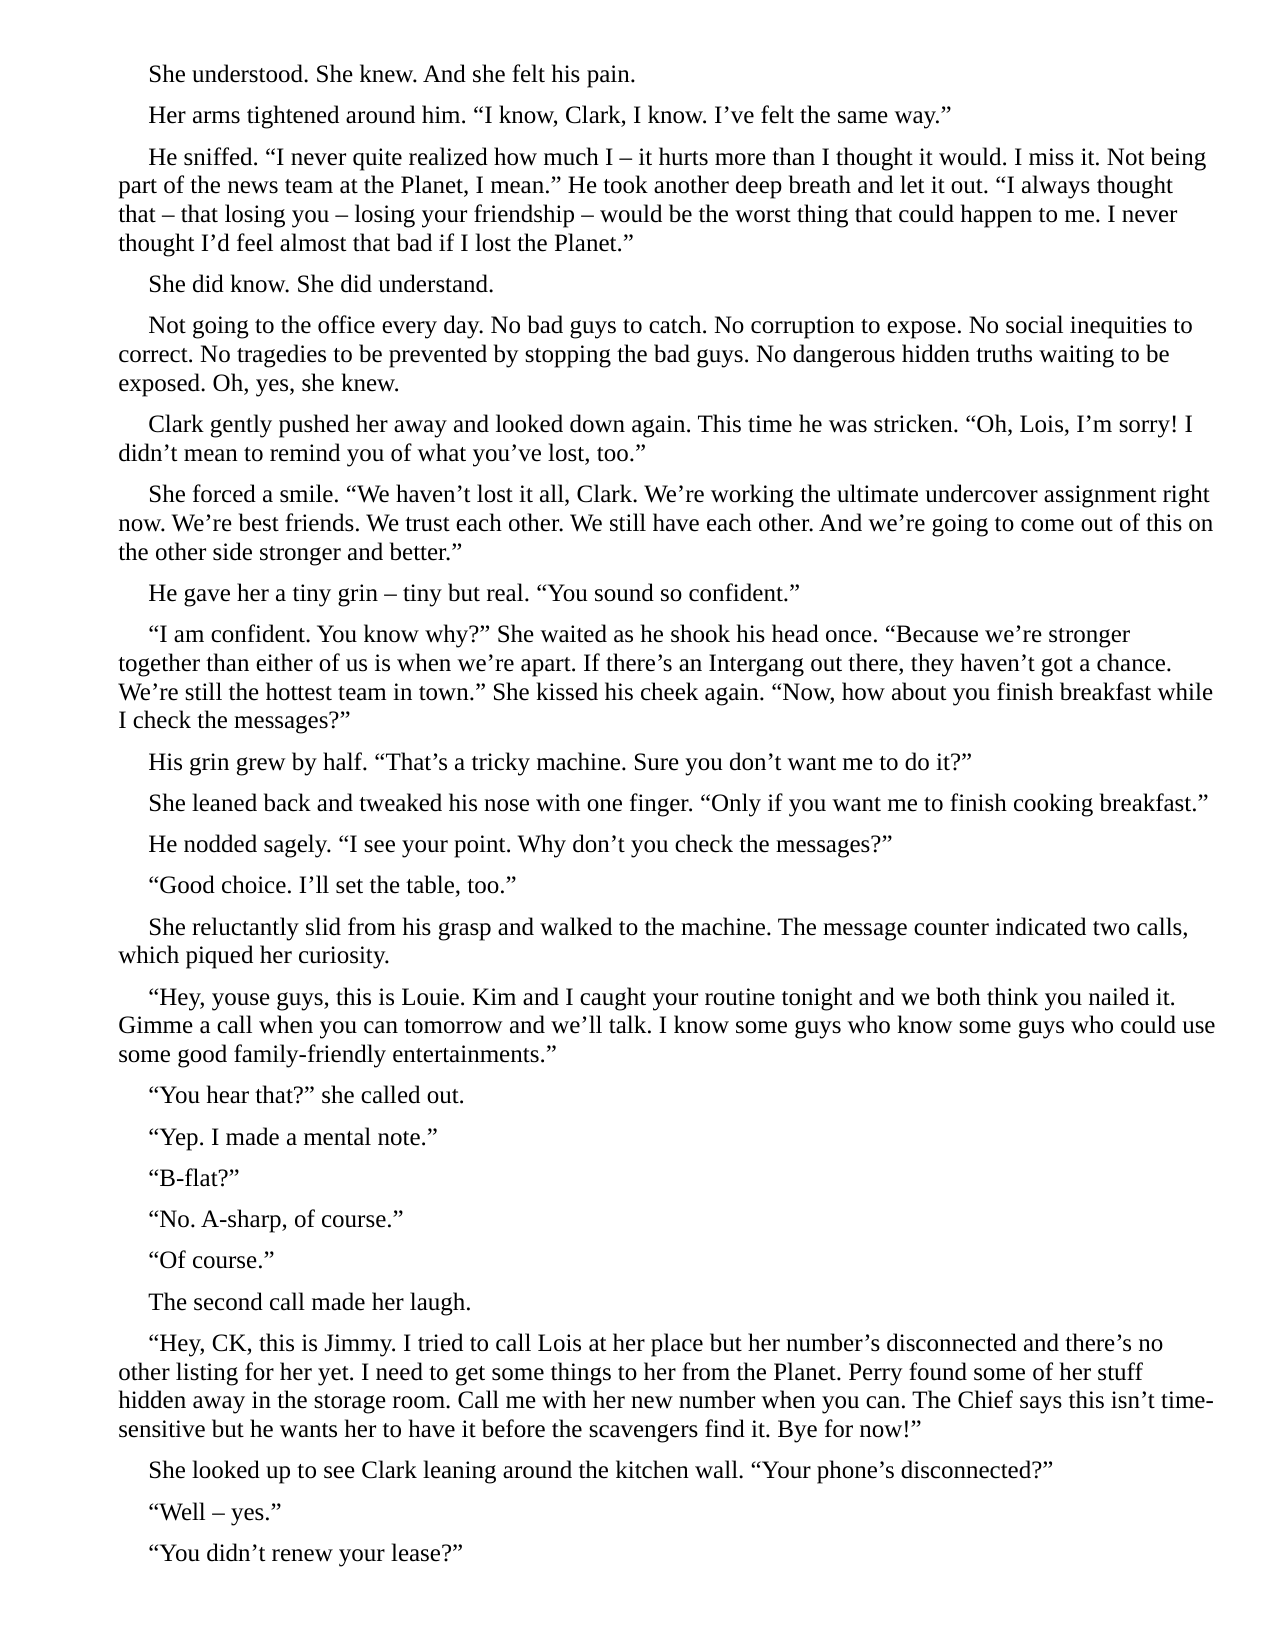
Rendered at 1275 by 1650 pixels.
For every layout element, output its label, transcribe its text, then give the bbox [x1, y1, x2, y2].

text He sniffed. “I never quite realized how much I – it hurts more than I thought it would. I miss it. Not being part of the news team at the Planet, I mean.” He took another deep breath and let it out. “I always thought that – that losing you – losing your friendship – would be the worst thing that could happen to me. I never thought I’d feel almost that bad if I lost the Planet.” [118, 142, 1216, 257]
text “No. A-sharp, of course.” [118, 1204, 1216, 1233]
text “You hear that?” she called out. [118, 1080, 1216, 1109]
text “Good choice. I’ll set the table, too.” [118, 870, 1216, 899]
text She did know. She did understand. [118, 269, 1216, 298]
text He nodded sagely. “I see your point. Why don’t you check the messages?” [118, 829, 1216, 858]
text “Hey, youse guys, this is Louie. Kim and I caught your routine tonight and we both think you nailed it. Gimme a call when you can tomorrow and we’ll talk. I know some guys who know some guys who could use some good family-friendly entertainments.” [118, 982, 1216, 1068]
text Not going to the office every day. No bad guys to catch. No corruption to expose. No social inequities to correct. No tragedies to be prevented by stopping the bad guys. No dangerous hidden truths waiting to be exposed. Oh, yes, she knew. [118, 310, 1216, 397]
text “B-flat?” [118, 1163, 1216, 1192]
text “You didn’t renew your lease?” [118, 1538, 1216, 1567]
text She understood. She knew. And she felt his pain. [118, 59, 1216, 88]
text He gave her a tiny grin – tiny but real. “You sound so confident.” [118, 578, 1216, 607]
text She leaned back and tweaked his nose with one finger. “Only if you want me to finish cooking breakfast.” [118, 788, 1216, 817]
text “Hey, CK, this is Jimmy. I tried to call Lois at her place but her number’s disconnected and there’s no other listing for her yet. I need to get some things to her from the Planet. Perry found some of her stuff hidden away in the storage room. Call me with her new number when you can. The Chief says this isn’t time-sensitive but he wants her to have it before the scavengers find it. Bye for now!” [118, 1328, 1216, 1443]
text Her arms tightened around him. “I know, Clark, I know. I’ve felt the same way.” [118, 100, 1216, 129]
text His grin grew by half. “That’s a tricky machine. Sure you don’t want me to do it?” [118, 747, 1216, 775]
text “I am confident. You know why?” She waited as he shook his head once. “Because we’re stronger together than either of us is when we’re apart. If there’s an Intergang out there, they haven’t got a chance. We’re still the hottest team in town.” She kissed his cheek again. “Now, how about you finish breakfast while I check the messages?” [118, 619, 1216, 734]
text “Well – yes.” [118, 1497, 1216, 1525]
text “Of course.” [118, 1245, 1216, 1274]
text She forced a smile. “We haven’t lost it all, Clark. We’re working the ultimate undercover assignment right now. We’re best friends. We trust each other. We still have each other. And we’re going to come out of this on the other side stronger and better.” [118, 479, 1216, 565]
text She reluctantly slid from his grasp and walked to the machine. The message counter indicated two calls, which piqued her curiosity. [118, 912, 1216, 969]
text Clark gently pushed her away and looked down again. This time he was stricken. “Oh, Lois, I’m sorry! I didn’t mean to remind you of what you’ve lost, too.” [118, 409, 1216, 467]
text “Yep. I made a mental note.” [118, 1122, 1216, 1150]
text She looked up to see Clark leaning around the kitchen wall. “Your phone’s disconnected?” [118, 1455, 1216, 1484]
text The second call made her laugh. [118, 1287, 1216, 1315]
